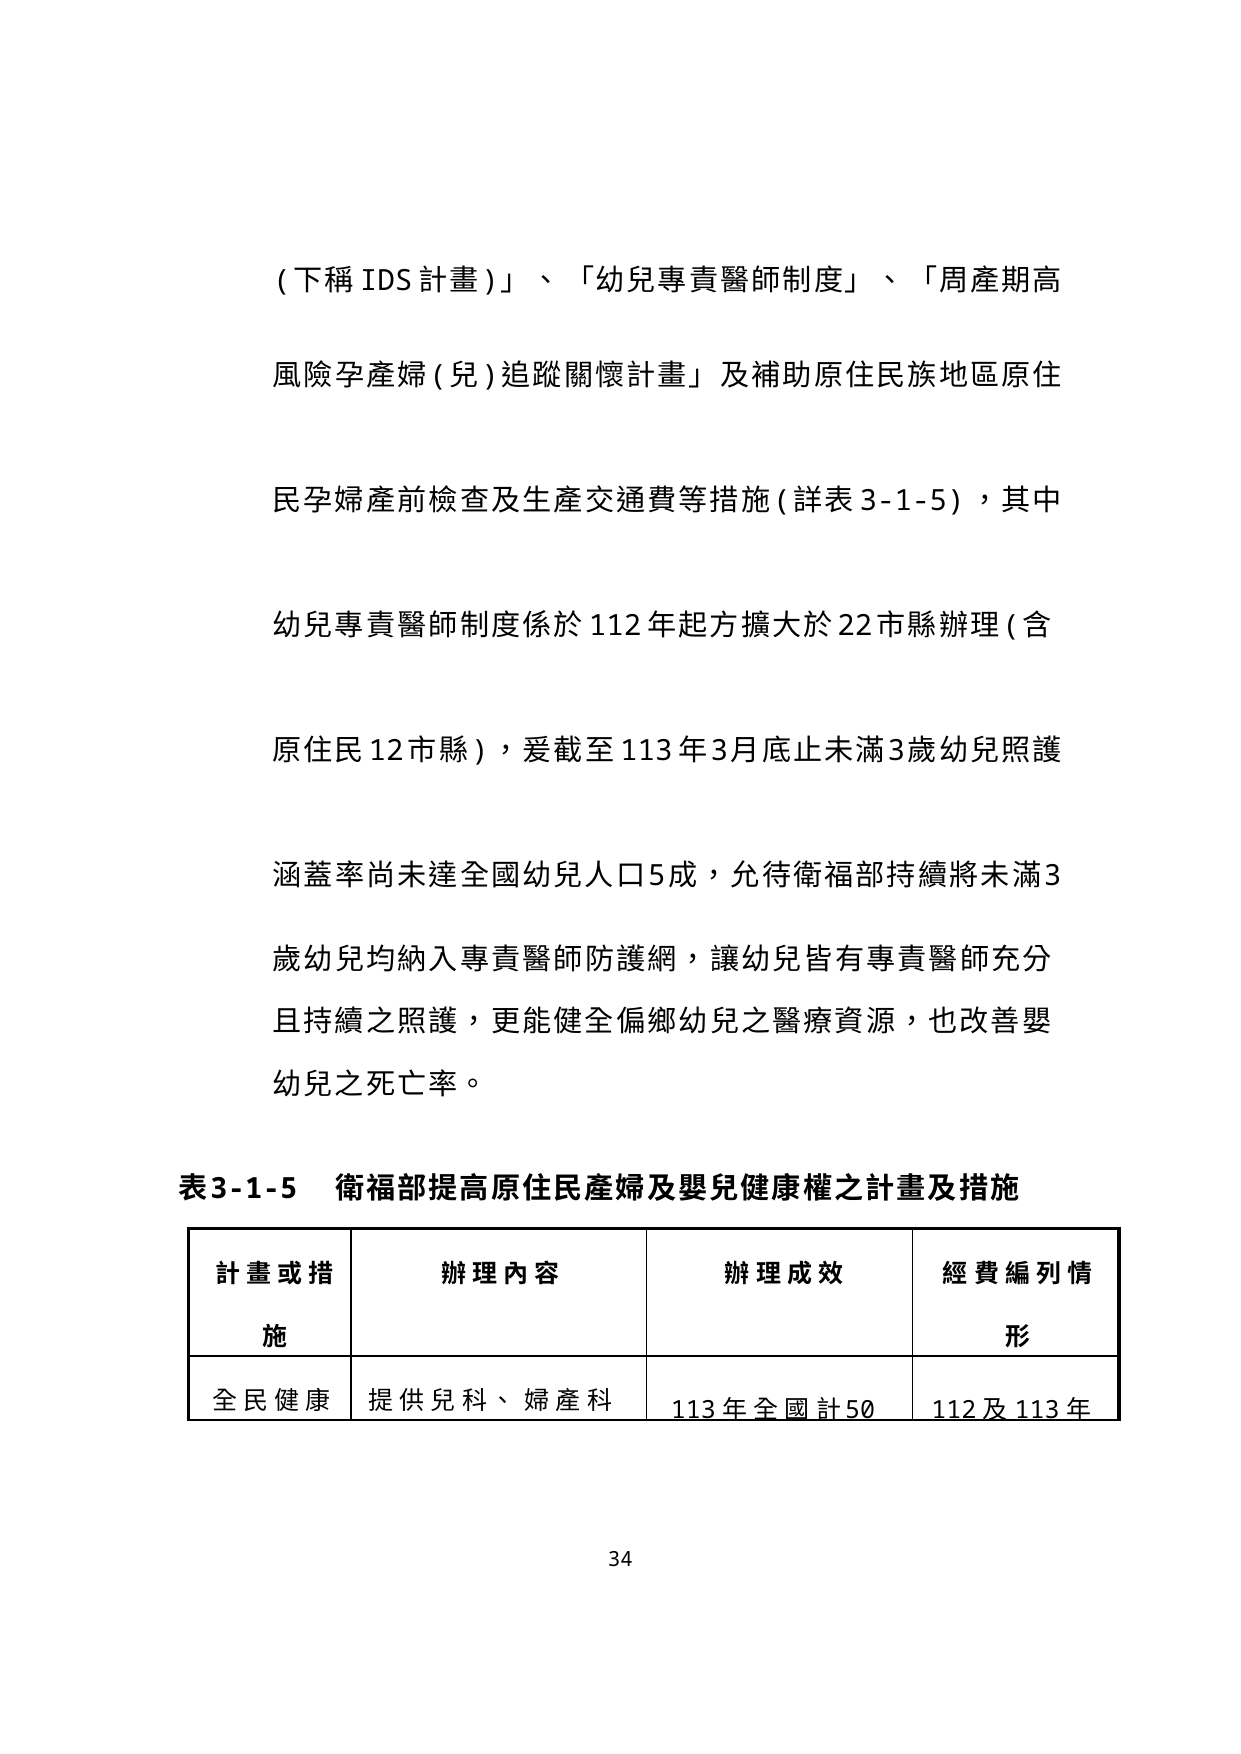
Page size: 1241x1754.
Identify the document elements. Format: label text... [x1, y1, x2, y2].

table_cell 全民健康 [190, 1357, 350, 1419]
table_header 經費編列情形 [913, 1230, 1117, 1355]
table_cell 提供兒科、婦產科 [352, 1357, 646, 1419]
table_header 計畫或措施 [190, 1230, 350, 1355]
table_header 辦理成效 [647, 1230, 912, 1355]
table_cell 112及113年 [913, 1357, 1117, 1419]
table_cell 113年全國計50 [647, 1357, 912, 1419]
text (下稱IDS計畫)」、「幼兒專責醫師制度」、「周產期高風險孕產婦(兒)追蹤關懷計畫」及補助原住民族地區原住民孕婦產前檢查及生產交通費等措施(詳表3-1-5)，其中幼兒專責醫師制度係於112年起方擴大於22市縣辦理(含原住民12市縣)，爰截至113年3月底止未滿3歲幼兒照護涵蓋率尚未達全國幼兒人口5成，允待衛福部持續將未滿3歲幼兒均納入專責醫師防護網，讓幼兒皆有專責醫師充分且持續之照護，更能健全偏鄉幼兒之醫療資源，也改善嬰幼兒之死亡率。 [266, 227, 1063, 1102]
text 表3-1-5 衛福部提高原住民產婦及嬰兒健康權之計畫及措施 [177, 1102, 1075, 1227]
table_header 辦理內容 [352, 1230, 646, 1355]
